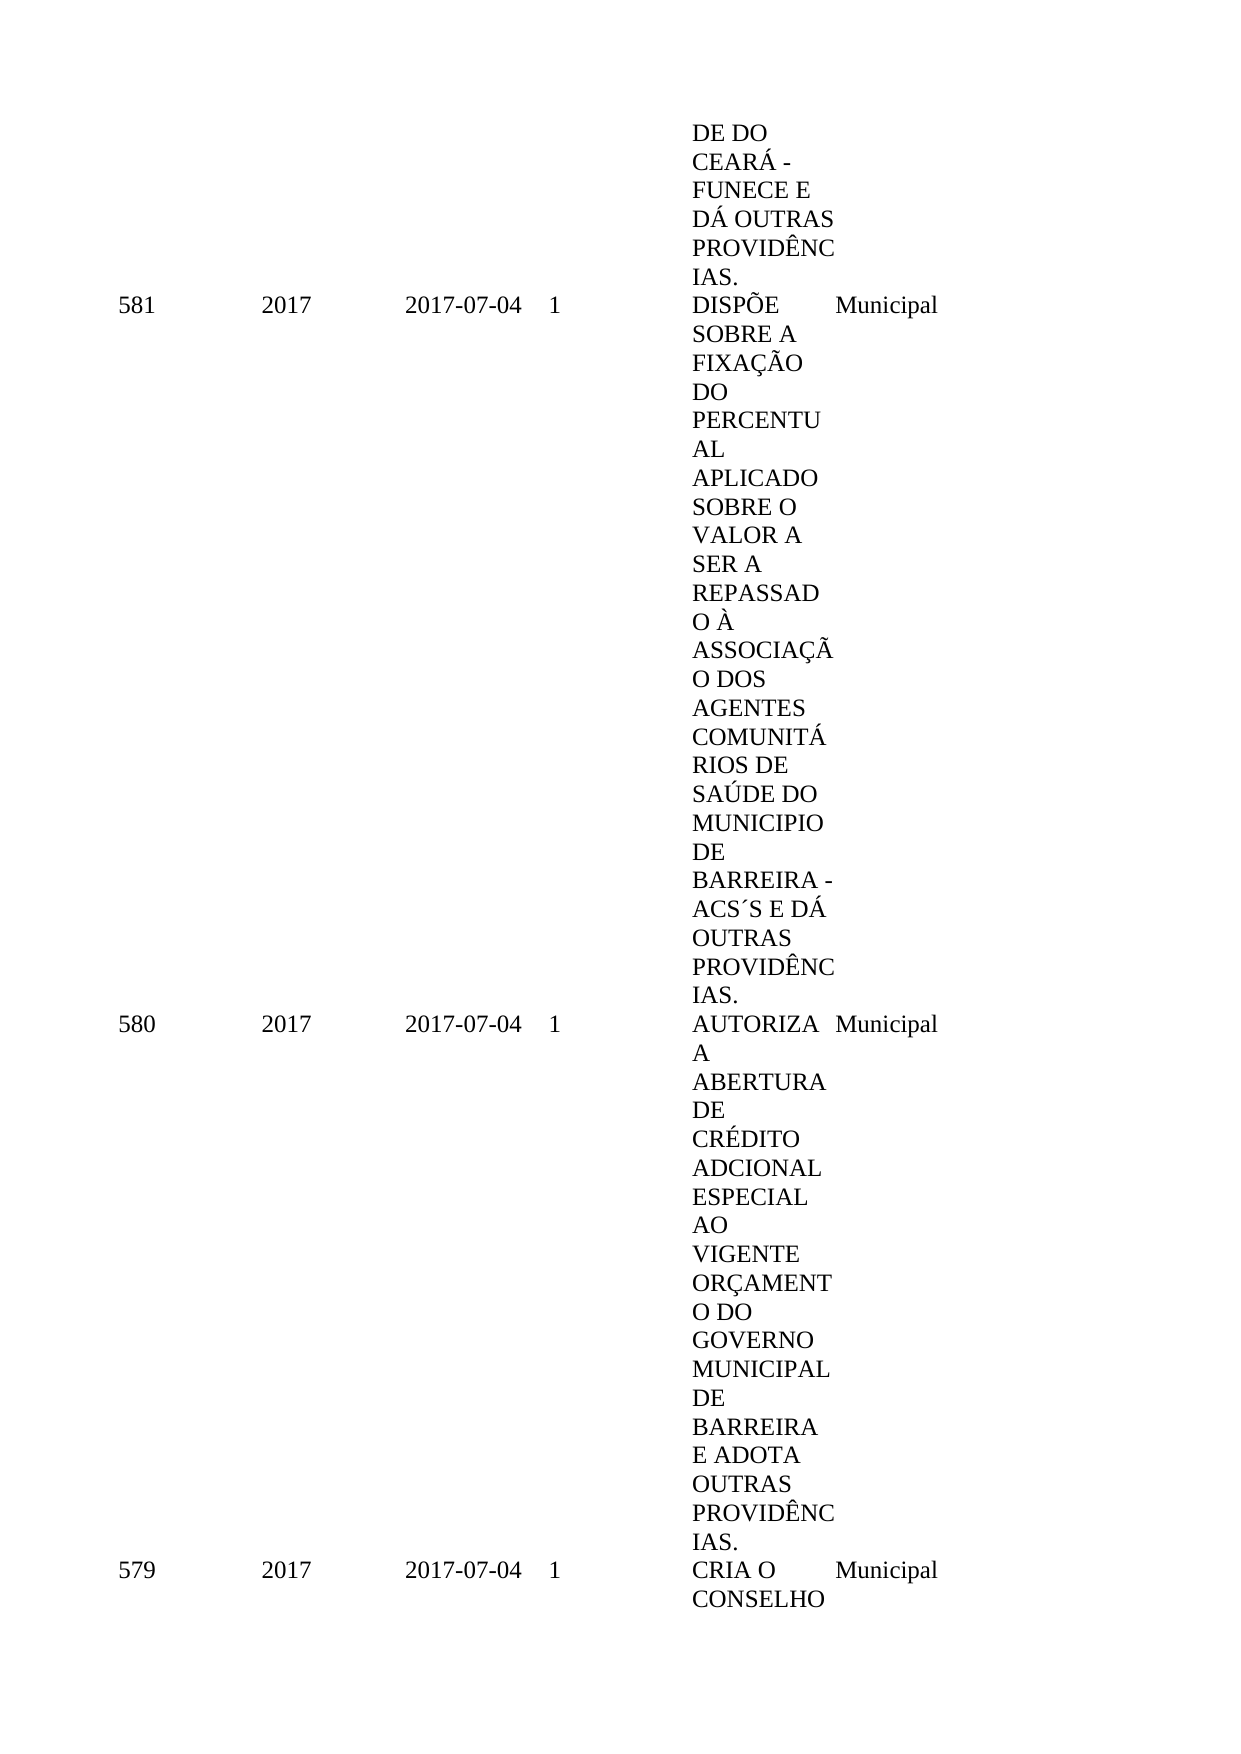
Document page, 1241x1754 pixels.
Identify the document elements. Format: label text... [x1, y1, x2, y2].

table_cell 2017 [261, 1556, 405, 1613]
table_cell 1 [548, 291, 692, 1009]
table_cell [405, 118, 548, 291]
table_cell 2017-07-04 [405, 1009, 548, 1556]
table_cell [979, 118, 1122, 291]
table_cell CRIA O CONSELHO [692, 1556, 835, 1613]
table_cell [835, 118, 979, 291]
table_cell Municipal [835, 291, 979, 1009]
table_cell 580 [118, 1009, 261, 1556]
table_cell DISPÕE SOBRE A FIXAÇÃO DO PERCENTUAL APLICADO SOBRE O VALOR A SER A REPASSADO À ASSOCIAÇÃO DOS AGENTES COMUNITÁRIOS DE SAÚDE DO MUNICIPIO DE BARREIRA - ACS´S E DÁ OUTRAS PROVIDÊNCIAS. [692, 291, 835, 1009]
table_cell 2017-07-04 [405, 291, 548, 1009]
table_cell 2017 [261, 1009, 405, 1556]
table_cell 581 [118, 291, 261, 1009]
table_cell Municipal [835, 1556, 979, 1613]
table_cell [261, 118, 405, 291]
table_cell 1 [548, 1556, 692, 1613]
table_cell AUTORIZA A ABERTURA DE CRÉDITO ADCIONAL ESPECIAL AO VIGENTE ORÇAMENTO DO GOVERNO MUNICIPAL DE BARREIRA E ADOTA OUTRAS PROVIDÊNCIAS. [692, 1009, 835, 1556]
table_cell [979, 291, 1122, 1009]
table_cell 1 [548, 1009, 692, 1556]
table_cell [979, 1009, 1122, 1556]
table_cell [118, 118, 261, 291]
table_cell DE DO CEARÁ - FUNECE E DÁ OUTRAS PROVIDÊNCIAS. [692, 118, 835, 291]
table_cell 2017 [261, 291, 405, 1009]
table_cell 579 [118, 1556, 261, 1613]
table_cell 2017-07-04 [405, 1556, 548, 1613]
table_cell Municipal [835, 1009, 979, 1556]
table_cell [548, 118, 692, 291]
table_cell [979, 1556, 1122, 1613]
